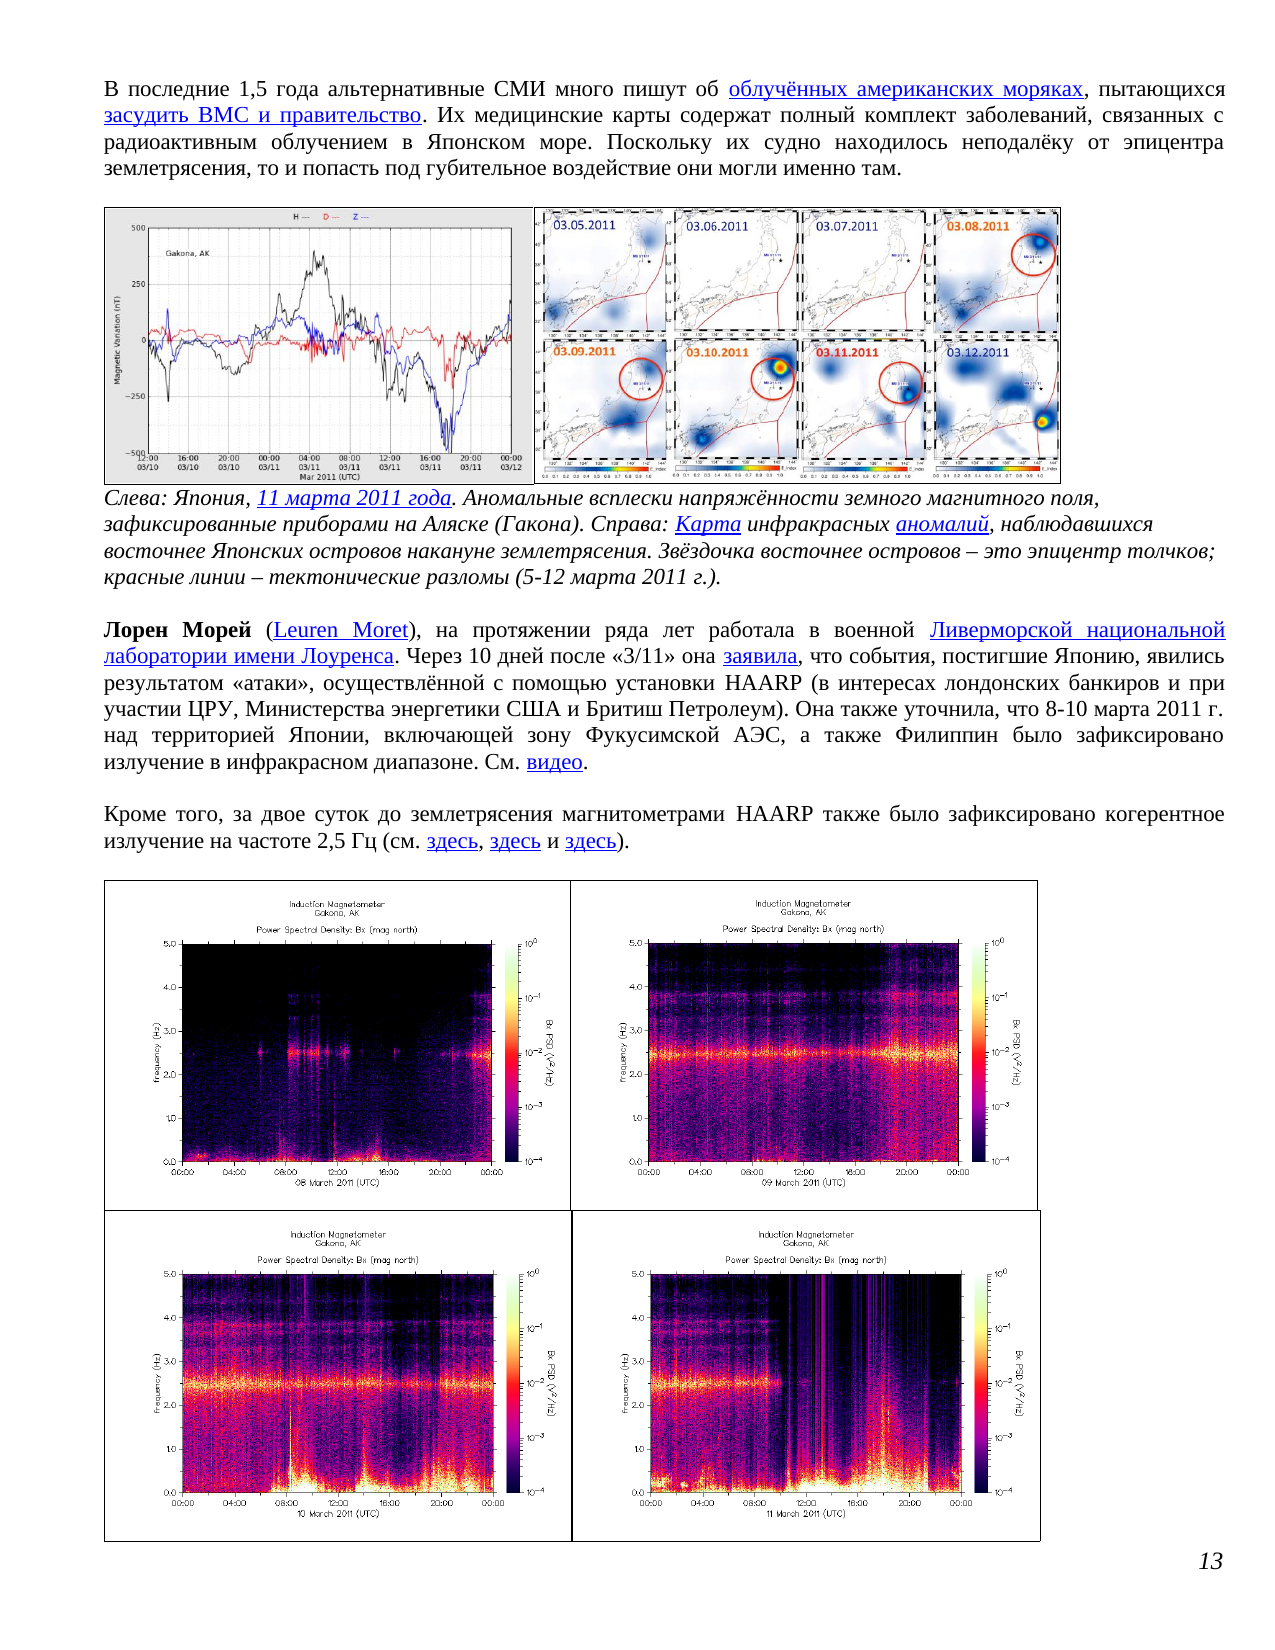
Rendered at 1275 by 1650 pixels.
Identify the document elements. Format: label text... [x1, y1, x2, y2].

text Лорен Морей (Leuren Moret), на протяжении ряда лет работала в военной Ливерморской национальной лаборатории имени Лоуренса. Через 10 дней после «3/11» она заявила, что события, постигшие Японию, явились результатом «атаки», осуществлённой с помощью установки HAARP (в интересах лондонских банкиров и при участии ЦРУ, Министерства энергетики США и Бритиш Петролеум). Она также уточнила, что 8-10 марта 2011 г. над территорией Японии, включающей зону Фукусимской АЭС, а также Филиппин было зафиксировано излучение в инфракрасном диапазоне. См. видео. [103, 616, 1226, 774]
picture [105, 208, 532, 483]
picture [573, 1211, 1039, 1540]
text В последние 1,5 года альтернативные СМИ много пишут об облучённых американских моряках, пытающихся засудить ВМС и правительство. Их медицинские карты содержат полный комплект заболеваний, связанных с радиоактивным облучением в Японском море. Поскольку их судно находилось неподалёку от эпицентра землетрясения, то и попасть под губительное воздействие они могли именно там. [103, 75, 1226, 180]
picture [105, 881, 569, 1209]
picture [571, 881, 1036, 1209]
text Кроме того, за двое суток до землетрясения магнитометрами HAARP также было зафиксировано когерентное излучение на частоте 2,5 Гц (см. здесь, здесь и здесь). [103, 800, 1226, 853]
picture [535, 208, 1060, 483]
picture [105, 1211, 570, 1540]
text Слева: Япония, 11 марта 2011 года. Аномальные всплески напряжённости земного магнитного поля, зафиксированные приборами на Аляске (Гакона). Справа: Карта инфракрасных аномалий, наблюдавшихся восточнее Японских островов накануне землетрясения. Звёздочка восточнее островов – это эпицентр толчков; красные линии – тектонические разломы (5-12 марта 2011 г.). [103, 484, 1226, 589]
